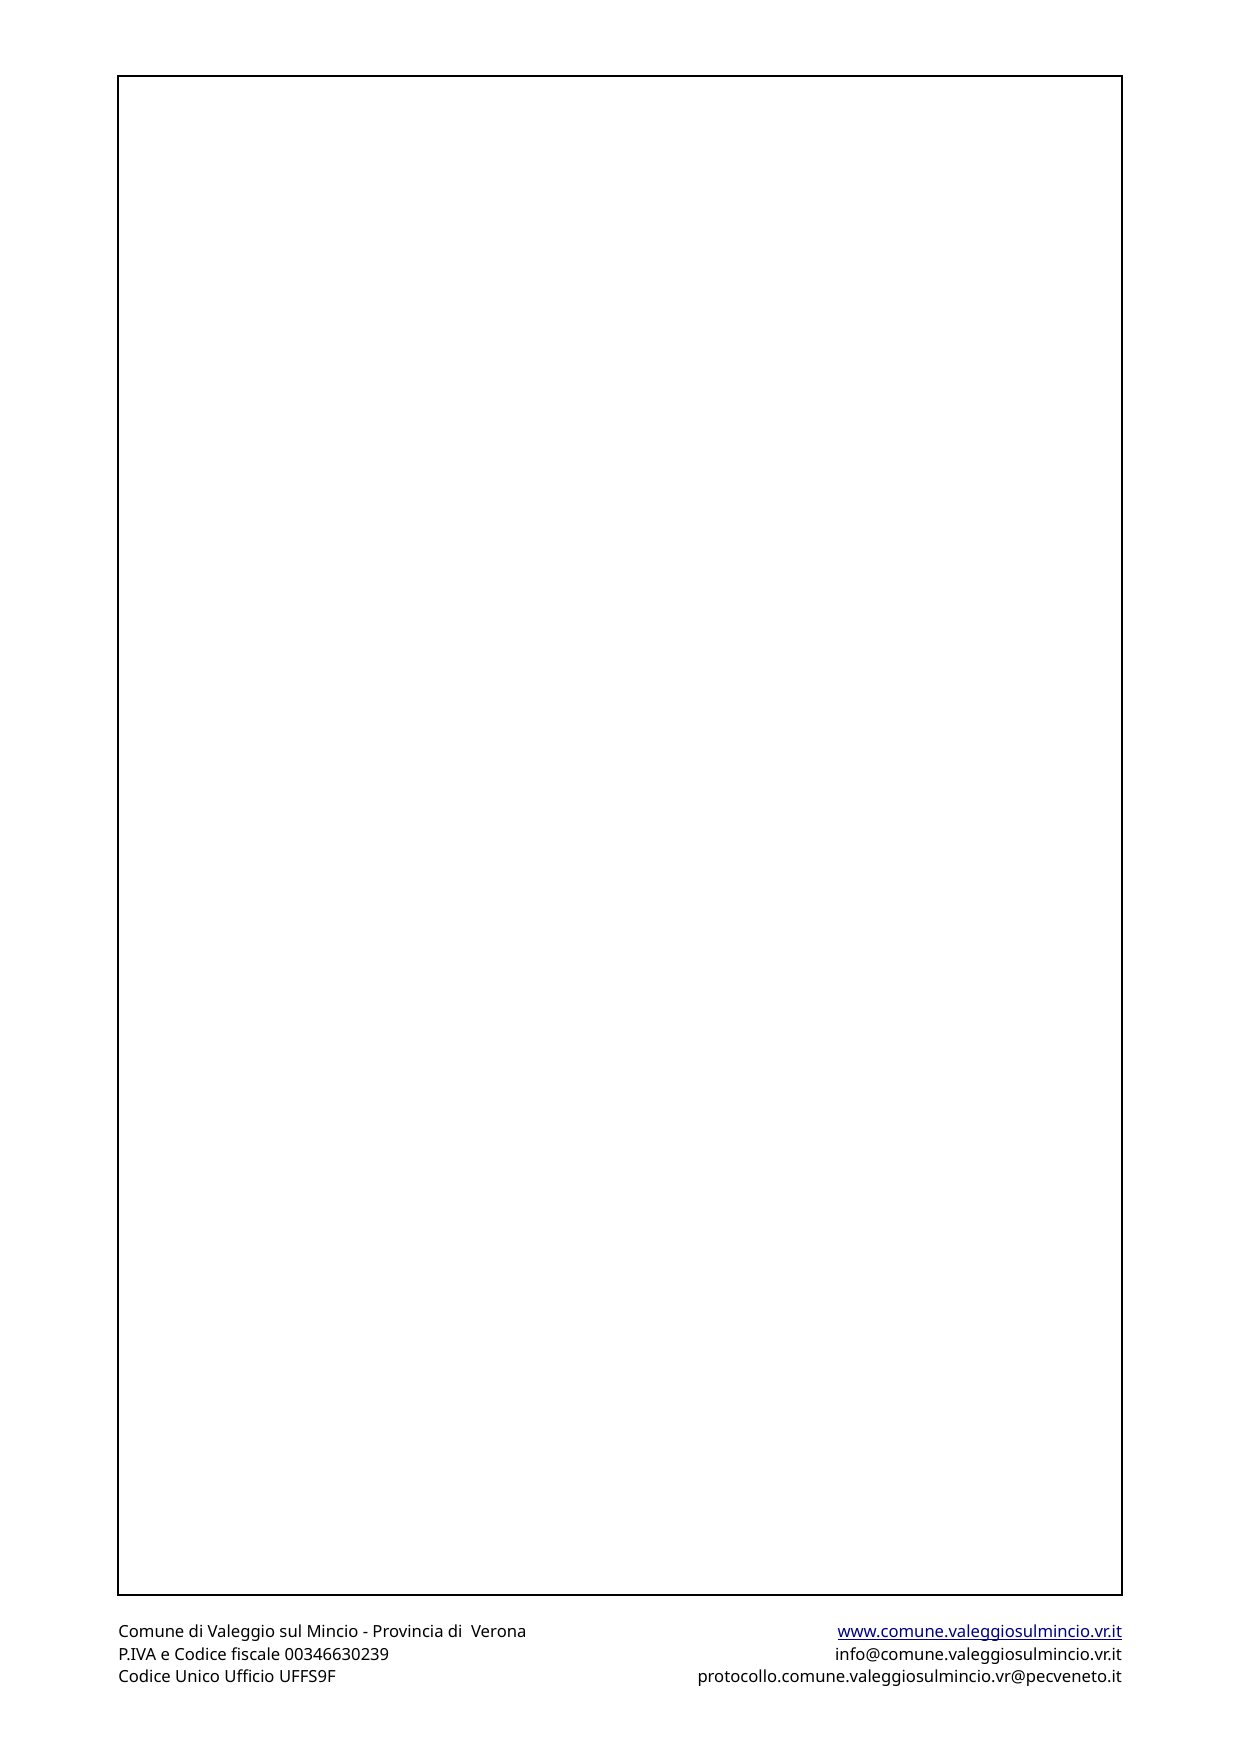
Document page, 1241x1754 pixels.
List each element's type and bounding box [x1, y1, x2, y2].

table_cell [119, 77, 1121, 1594]
